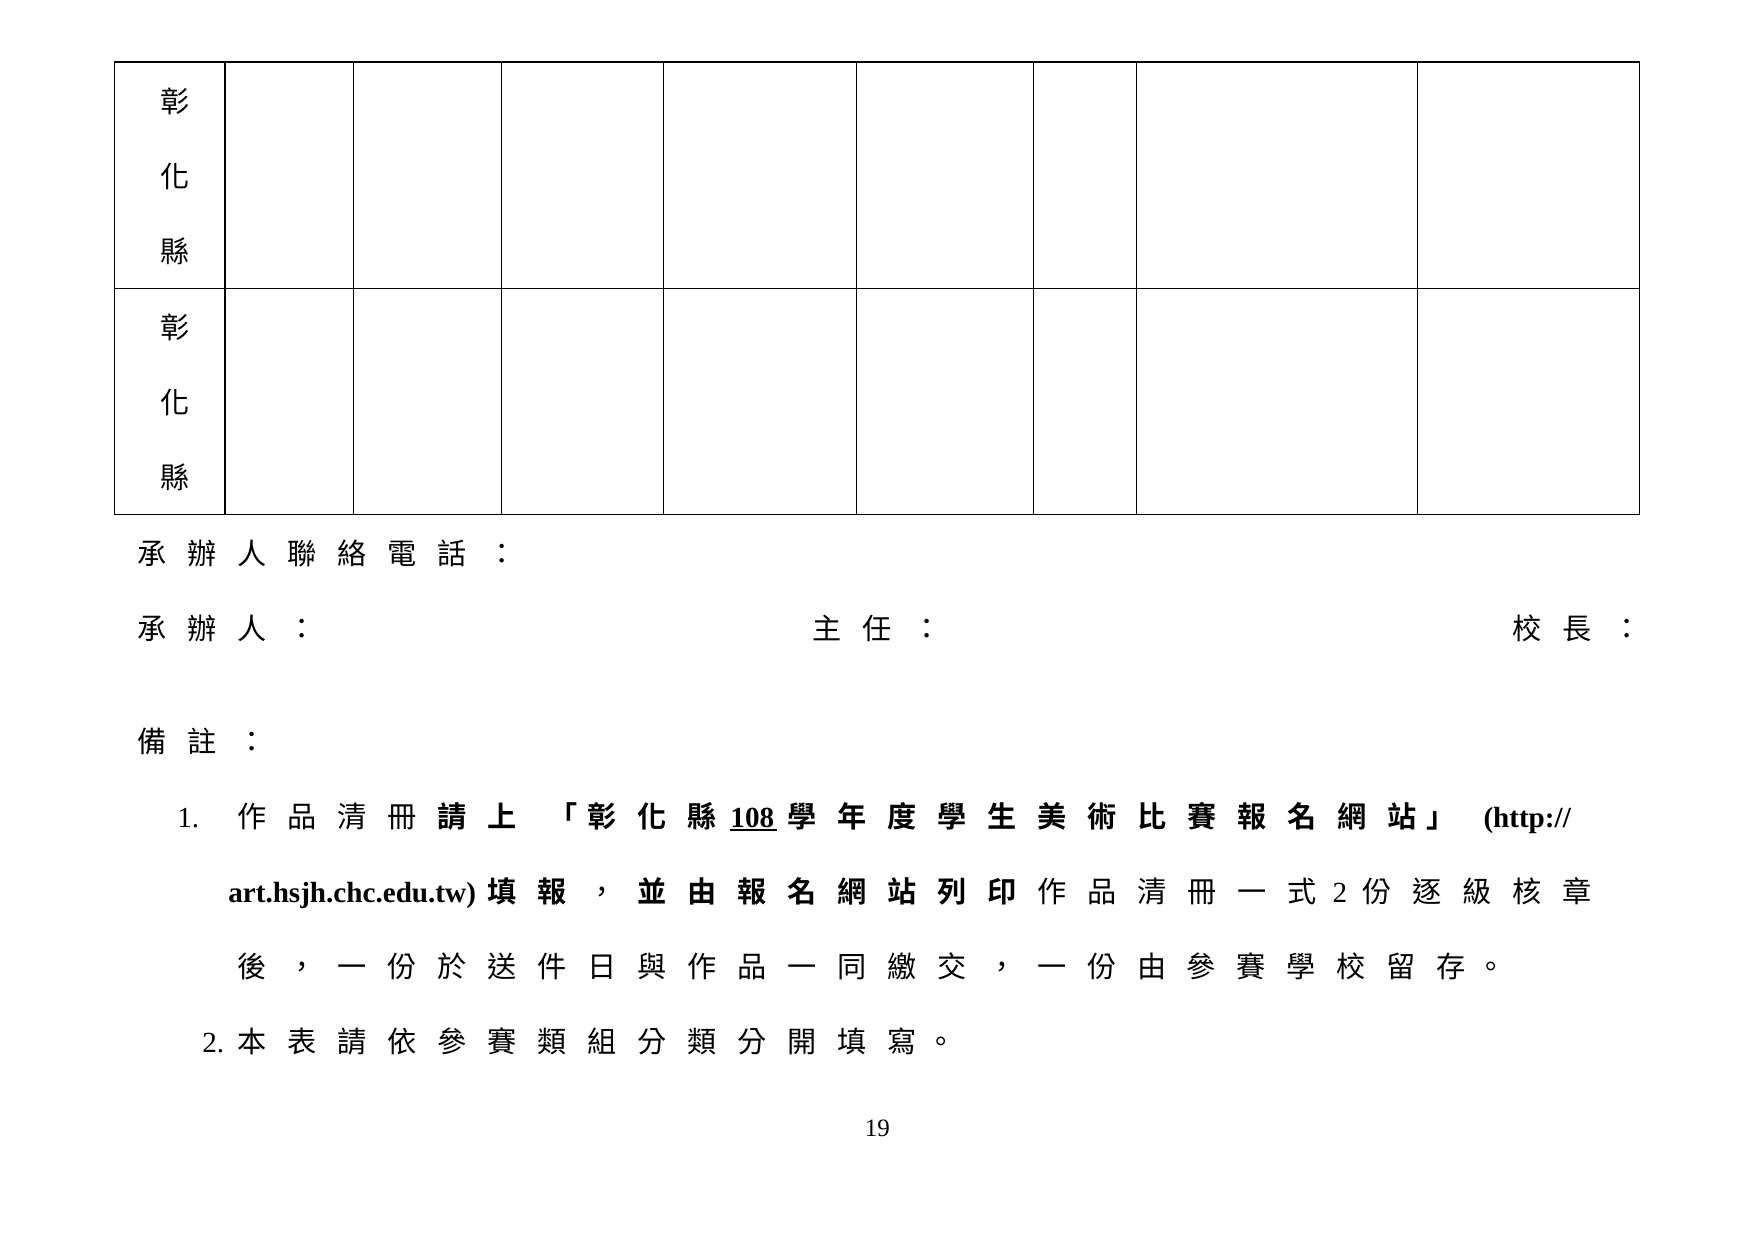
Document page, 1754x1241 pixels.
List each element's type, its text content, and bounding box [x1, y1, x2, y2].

table_cell [1034, 289, 1136, 513]
table_cell [1418, 63, 1639, 287]
table_cell [1418, 289, 1639, 513]
table_cell [1137, 63, 1417, 287]
table_cell 彰化縣 [115, 63, 224, 287]
table_cell [502, 63, 663, 287]
table_cell [857, 63, 1033, 287]
table_cell [226, 63, 353, 287]
table_cell [664, 63, 856, 287]
text 承辦人： 主任： 校長： [127, 589, 1627, 664]
text 備註： [127, 702, 1627, 777]
table_cell [502, 289, 663, 513]
table_cell [1137, 289, 1417, 513]
table_cell [226, 289, 353, 513]
table_cell [664, 289, 856, 513]
table_cell [354, 289, 501, 513]
table_cell [1034, 63, 1136, 287]
list 作品清冊請上「彰化縣108學年度學生美術比賽報名網站」(http://art.hsjh.chc.edu.tw)填報，並由報名網站列印作品清冊一式2份逐級核章後，一份於送件日與作品一同繳交，一份由參賽學校留存。 [177, 777, 1627, 1002]
table_cell [354, 63, 501, 287]
table_cell [857, 289, 1033, 513]
text 承辦人聯絡電話： [127, 515, 1630, 589]
list 本表請依參賽類組分類分開填寫。 [177, 1002, 1627, 1077]
table_cell 彰化縣 [115, 289, 224, 513]
